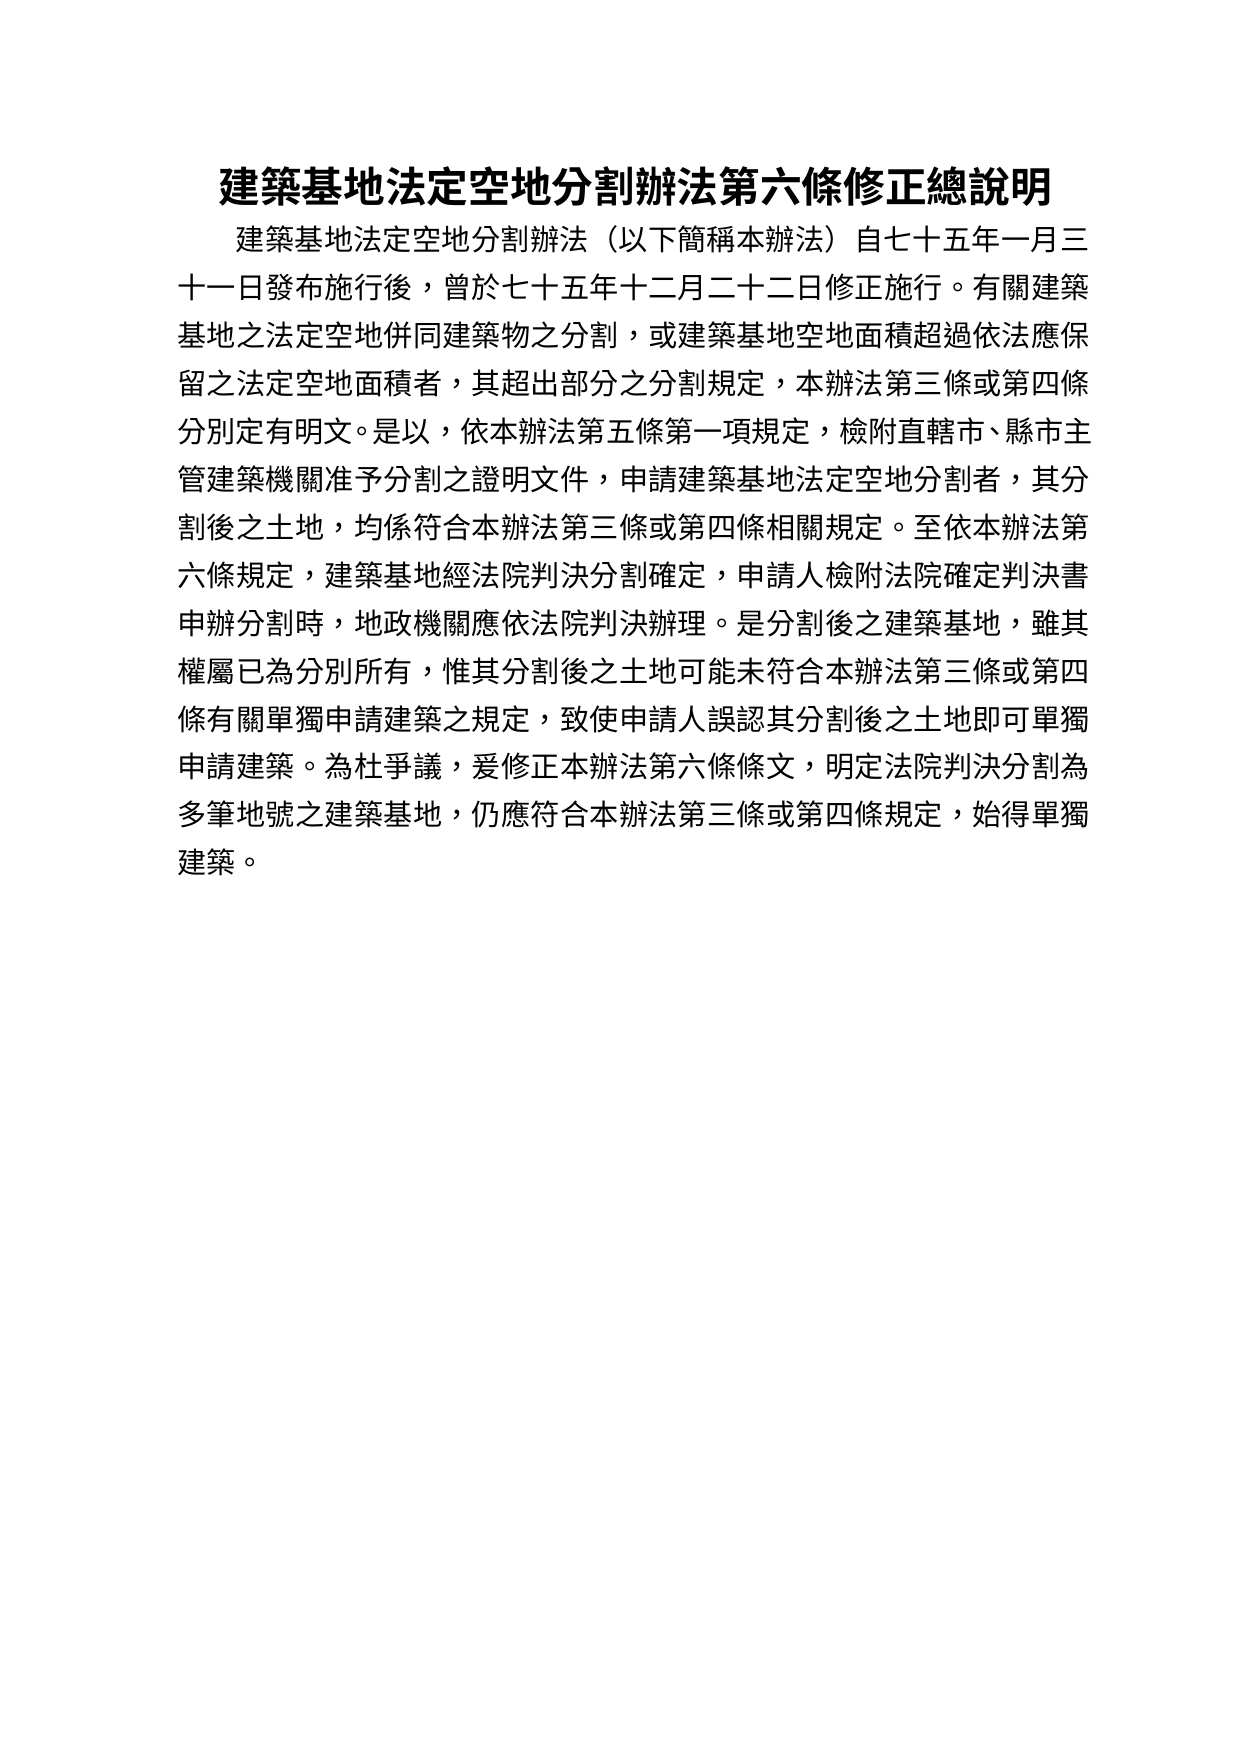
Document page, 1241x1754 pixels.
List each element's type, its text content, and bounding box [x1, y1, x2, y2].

text 建築基地法定空地分割辦法（以下簡稱本辦法）自七十五年一月三十一日發布施行後，曾於七十五年十二月二十二日修正施行。有關建築基地之法定空地併同建築物之分割，或建築基地空地面積超過依法應保留之法定空地面積者，其超出部分之分割規定，本辦法第三條或第四條分別定有明文。是以，依本辦法第五條第一項規定，檢附直轄市、縣市主管建築機關准予分割之證明文件，申請建築基地法定空地分割者，其分割後之土地，均係符合本辦法第三條或第四條相關規定。至依本辦法第六條規定，建築基地經法院判決分割確定，申請人檢附法院確定判決書申辦分割時，地政機關應依法院判決辦理。是分割後之建築基地，雖其權屬已為分別所有，惟其分割後之土地可能未符合本辦法第三條或第四條有關單獨申請建築之規定，致使申請人誤認其分割後之土地即可單獨申請建築。為杜爭議，爰修正本辦法第六條條文，明定法院判決分割為多筆地號之建築基地，仍應符合本辦法第三條或第四條規定，始得單獨建築。 [177, 212, 1092, 883]
text 建築基地法定空地分割辦法第六條修正總說明 [177, 164, 1092, 212]
